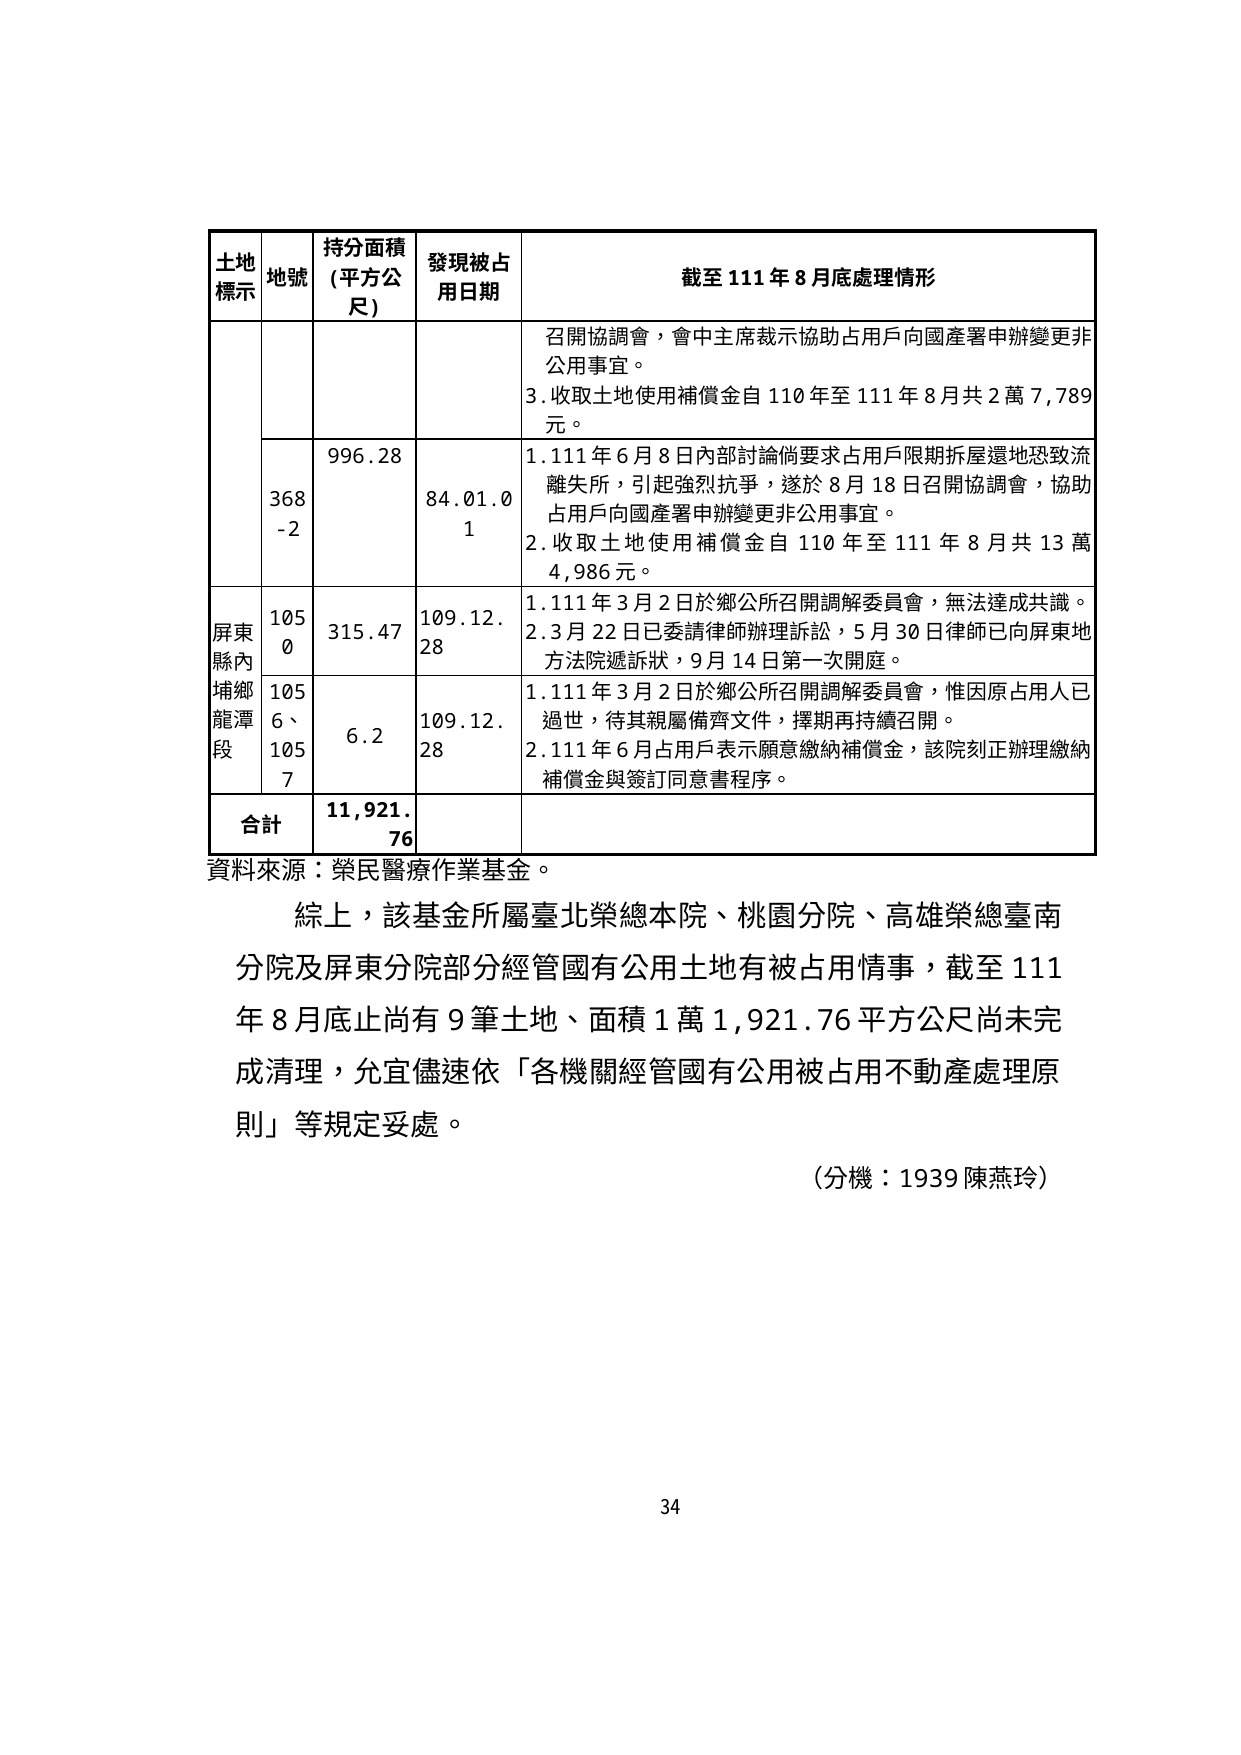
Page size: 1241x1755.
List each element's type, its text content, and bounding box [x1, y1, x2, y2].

table_cell 109.12.28 [417, 587, 521, 674]
table_cell 1050 [262, 587, 312, 674]
table_cell 1.111年3月2日於鄉公所召開調解委員會，無法達成共識。 2.3月22日已委請律師辦理訴訟，5月30日律師已向屏東地方法院遞訴狀，9月14日第一次開庭。 [522, 587, 1094, 674]
table_cell 6.2 [314, 676, 415, 793]
table_header 發現被占用日期 [417, 233, 521, 320]
text 資料來源：榮民醫療作業基金。 [207, 856, 1063, 885]
table_cell 合計 [211, 795, 312, 853]
table_cell [211, 322, 261, 586]
table_cell 315.47 [314, 587, 415, 674]
table_cell 11,921.76 [314, 795, 415, 853]
table_cell 109.12.28 [417, 676, 521, 793]
table_cell 1.111年3月2日於鄉公所召開調解委員會，惟因原占用人已過世，待其親屬備齊文件，擇期再持續召開。 2.111年6月占用戶表示願意繳納補償金，該院刻正辦理繳納補償金與簽訂同意書程序。 [522, 676, 1094, 793]
table_cell [262, 322, 312, 438]
table_cell 1056、 1057 [262, 676, 312, 793]
table_cell [522, 795, 1094, 853]
table_cell [314, 322, 415, 438]
table_header 持分面積(平方公尺) [314, 233, 415, 320]
table_header 地號 [262, 233, 312, 320]
table_cell 屏東縣內埔鄉龍潭段 [211, 587, 261, 793]
text （分機：1939陳燕玲） [177, 1145, 1063, 1197]
table_header 土地標示 [211, 233, 261, 320]
table_cell 84.01.01 [417, 440, 521, 586]
table_cell [417, 795, 521, 853]
table_cell [417, 322, 521, 438]
table_cell 1.111年6月8日內部討論倘要求占用戶限期拆屋還地恐致流離失所，引起強烈抗爭，遂於8月18日召開協調會，協助占用戶向國產署申辦變更非公用事宜。 2.收取土地使用補償金自110年至111年8月共13萬4,986元。 [522, 440, 1094, 586]
table_cell 368-2 [262, 440, 312, 586]
table_cell 召開協調會，會中主席裁示協助占用戶向國產署申辦變更非公用事宜。 3.收取土地使用補償金自110年至111年8月共2萬7,789元。 [522, 322, 1094, 438]
table_cell 996.28 [314, 440, 415, 586]
table_header 截至111年8月底處理情形 [522, 233, 1094, 320]
text 綜上，該基金所屬臺北榮總本院、桃園分院、高雄榮總臺南分院及屏東分院部分經管國有公用土地有被占用情事，截至111年8月底止尚有9筆土地、面積1萬1,921.76平方公尺尚未完成清理，允宜儘速依「各機關經管國有公用被占用不動產處理原則」等規定妥處。 [236, 885, 1063, 1145]
